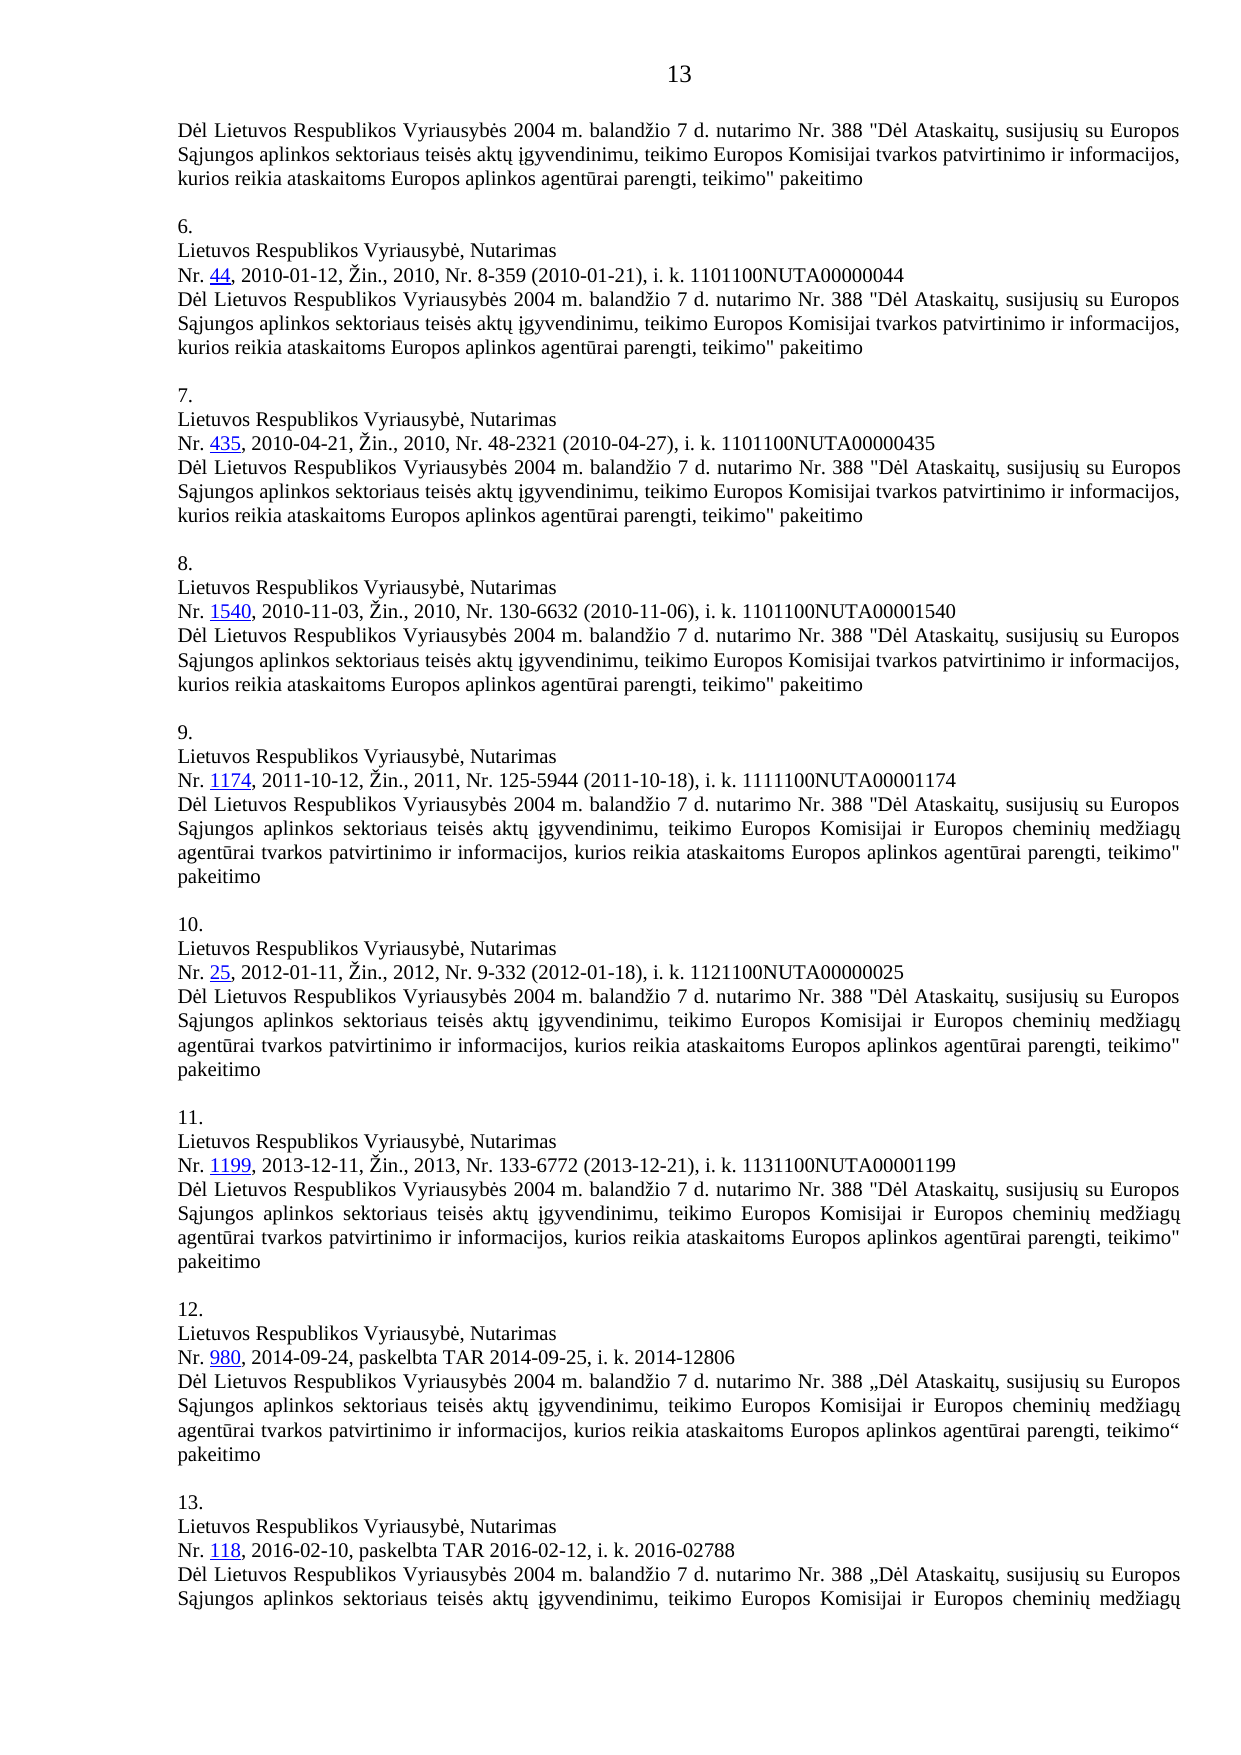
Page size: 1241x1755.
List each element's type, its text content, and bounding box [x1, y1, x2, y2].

text Nr. 44, 2010-01-12, Žin., 2010, Nr. 8-359 (2010-01-21), i. k. 1101100NUTA00000044 [177, 262, 1181, 287]
text Nr. 1540, 2010-11-03, Žin., 2010, Nr. 130-6632 (2010-11-06), i. k. 1101100NUTA00001540 [177, 599, 1181, 623]
text Lietuvos Respublikos Vyriausybė, Nutarimas [177, 1321, 1181, 1345]
text Dėl Lietuvos Respublikos Vyriausybės 2004 m. balandžio 7 d. nutarimo Nr. 388 "Dėl Ataskaitų, susijusių su Europos Sąjungos aplinkos sektoriaus teisės aktų įgyvendinimu, teikimo Europos Komisijai tvarkos patvirtinimo ir informacijos, kurios reikia ataskaitoms Europos aplinkos agentūrai parengti, teikimo" pakeitimo [177, 118, 1181, 190]
text Lietuvos Respublikos Vyriausybė, Nutarimas [177, 744, 1181, 768]
text Dėl Lietuvos Respublikos Vyriausybės 2004 m. balandžio 7 d. nutarimo Nr. 388 "Dėl Ataskaitų, susijusių su Europos Sąjungos aplinkos sektoriaus teisės aktų įgyvendinimu, teikimo Europos Komisijai tvarkos patvirtinimo ir informacijos, kurios reikia ataskaitoms Europos aplinkos agentūrai parengti, teikimo" pakeitimo [177, 287, 1181, 359]
text 11. [177, 1105, 1181, 1129]
text Dėl Lietuvos Respublikos Vyriausybės 2004 m. balandžio 7 d. nutarimo Nr. 388 "Dėl Ataskaitų, susijusių su Europos Sąjungos aplinkos sektoriaus teisės aktų įgyvendinimu, teikimo Europos Komisijai tvarkos patvirtinimo ir informacijos, kurios reikia ataskaitoms Europos aplinkos agentūrai parengti, teikimo" pakeitimo [177, 455, 1181, 527]
text Nr. 980, 2014-09-24, paskelbta TAR 2014-09-25, i. k. 2014-12806 [177, 1345, 1181, 1369]
text 13. [177, 1490, 1181, 1514]
text 7. [177, 383, 1181, 407]
text Dėl Lietuvos Respublikos Vyriausybės 2004 m. balandžio 7 d. nutarimo Nr. 388 „Dėl Ataskaitų, susijusių su Europos Sąjungos aplinkos sektoriaus teisės aktų įgyvendinimu, teikimo Europos Komisijai ir Europos cheminių medžiagų [177, 1562, 1181, 1610]
text Dėl Lietuvos Respublikos Vyriausybės 2004 m. balandžio 7 d. nutarimo Nr. 388 "Dėl Ataskaitų, susijusių su Europos Sąjungos aplinkos sektoriaus teisės aktų įgyvendinimu, teikimo Europos Komisijai ir Europos cheminių medžiagų agentūrai tvarkos patvirtinimo ir informacijos, kurios reikia ataskaitoms Europos aplinkos agentūrai parengti, teikimo" pakeitimo [177, 1177, 1181, 1273]
text Dėl Lietuvos Respublikos Vyriausybės 2004 m. balandžio 7 d. nutarimo Nr. 388 "Dėl Ataskaitų, susijusių su Europos Sąjungos aplinkos sektoriaus teisės aktų įgyvendinimu, teikimo Europos Komisijai tvarkos patvirtinimo ir informacijos, kurios reikia ataskaitoms Europos aplinkos agentūrai parengti, teikimo" pakeitimo [177, 623, 1181, 696]
text Lietuvos Respublikos Vyriausybė, Nutarimas [177, 407, 1181, 431]
text Nr. 118, 2016-02-10, paskelbta TAR 2016-02-12, i. k. 2016-02788 [177, 1538, 1181, 1562]
text Lietuvos Respublikos Vyriausybė, Nutarimas [177, 1129, 1181, 1153]
text Nr. 1199, 2013-12-11, Žin., 2013, Nr. 133-6772 (2013-12-21), i. k. 1131100NUTA00001199 [177, 1153, 1181, 1177]
text 12. [177, 1297, 1181, 1321]
text Dėl Lietuvos Respublikos Vyriausybės 2004 m. balandžio 7 d. nutarimo Nr. 388 „Dėl Ataskaitų, susijusių su Europos Sąjungos aplinkos sektoriaus teisės aktų įgyvendinimu, teikimo Europos Komisijai ir Europos cheminių medžiagų agentūrai tvarkos patvirtinimo ir informacijos, kurios reikia ataskaitoms Europos aplinkos agentūrai parengti, teikimo“ pakeitimo [177, 1369, 1181, 1466]
text 9. [177, 720, 1181, 744]
text Dėl Lietuvos Respublikos Vyriausybės 2004 m. balandžio 7 d. nutarimo Nr. 388 "Dėl Ataskaitų, susijusių su Europos Sąjungos aplinkos sektoriaus teisės aktų įgyvendinimu, teikimo Europos Komisijai ir Europos cheminių medžiagų agentūrai tvarkos patvirtinimo ir informacijos, kurios reikia ataskaitoms Europos aplinkos agentūrai parengti, teikimo" pakeitimo [177, 984, 1181, 1081]
text Nr. 1174, 2011-10-12, Žin., 2011, Nr. 125-5944 (2011-10-18), i. k. 1111100NUTA00001174 [177, 768, 1181, 792]
text Dėl Lietuvos Respublikos Vyriausybės 2004 m. balandžio 7 d. nutarimo Nr. 388 "Dėl Ataskaitų, susijusių su Europos Sąjungos aplinkos sektoriaus teisės aktų įgyvendinimu, teikimo Europos Komisijai ir Europos cheminių medžiagų agentūrai tvarkos patvirtinimo ir informacijos, kurios reikia ataskaitoms Europos aplinkos agentūrai parengti, teikimo" pakeitimo [177, 792, 1181, 888]
text 6. [177, 214, 1181, 238]
text Nr. 435, 2010-04-21, Žin., 2010, Nr. 48-2321 (2010-04-27), i. k. 1101100NUTA00000435 [177, 431, 1181, 455]
text Lietuvos Respublikos Vyriausybė, Nutarimas [177, 575, 1181, 599]
text Lietuvos Respublikos Vyriausybė, Nutarimas [177, 1514, 1181, 1538]
text Lietuvos Respublikos Vyriausybė, Nutarimas [177, 238, 1181, 262]
text 10. [177, 912, 1181, 936]
text Lietuvos Respublikos Vyriausybė, Nutarimas [177, 936, 1181, 960]
text Nr. 25, 2012-01-11, Žin., 2012, Nr. 9-332 (2012-01-18), i. k. 1121100NUTA00000025 [177, 960, 1181, 984]
text 8. [177, 551, 1181, 575]
